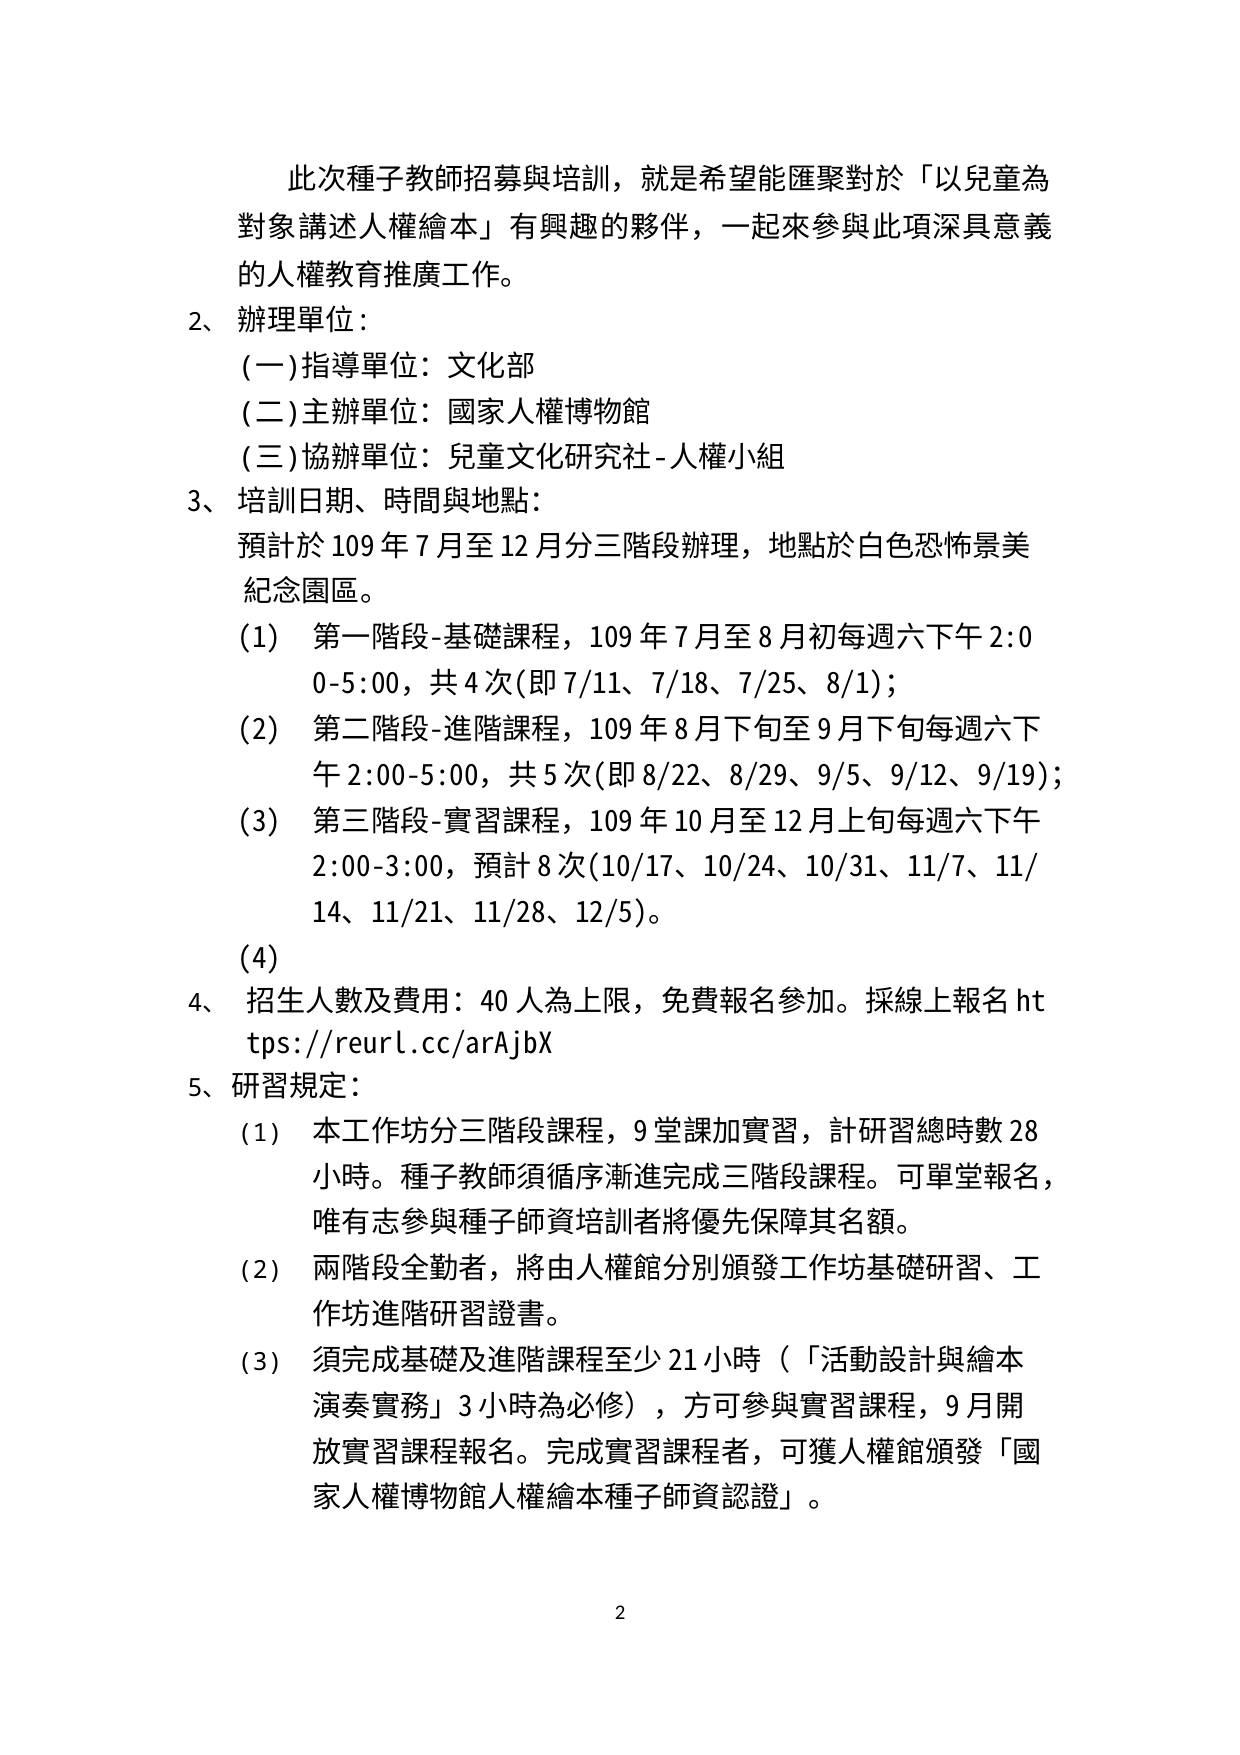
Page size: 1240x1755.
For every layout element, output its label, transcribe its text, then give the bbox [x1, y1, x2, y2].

list 第二階段-進階課程，109年8月下旬至9月下旬每週六下午2:00-5:00，共5次(即8/22、8/29、9/5、9/12、9/19)； [237, 703, 1052, 794]
list 第三階段-實習課程，109年10月至12月上旬每週六下午2:00-3:00，預計8次(10/17、10/24、10/31、11/7、11/14、11/21、11/28、12/5)。 [237, 794, 1052, 932]
list 本工作坊分三階段課程，9堂課加實習，計研習總時數28小時。種子教師須循序漸進完成三階段課程。可單堂報名，唯有志參與種子師資培訓者將優先保障其名額。 [237, 1104, 1052, 1242]
text 此次種子教師招募與培訓，就是希望能匯聚對於「以兒童為對象講述人權繪本」有興趣的夥伴，一起來參與此項深具意義的人權教育推廣工作。 [237, 150, 1052, 294]
text 預計於109年7月至12月分三階段辦理，地點於白色恐怖景美紀念園區。 [237, 519, 1052, 611]
list 培訓日期、時間與地點： [187, 477, 1052, 519]
list (二)主辦單位：國家人權博物館 [237, 385, 1052, 431]
list (一)指導單位：文化部 [237, 339, 1052, 385]
list (三)協辦單位：兒童文化研究社-人權小組 [237, 431, 1052, 477]
list 招生人數及費用：40人為上限，免費報名參加。採線上報名https://reurl.cc/arAjbX [187, 978, 1052, 1062]
list 兩階段全勤者，將由人權館分別頒發工作坊基礎研習、工作坊進階研習證書。 [237, 1242, 1052, 1334]
list 研習規定： [187, 1062, 1052, 1104]
list 第一階段-基礎課程，109年7月至8月初每週六下午2:00-5:00，共4次(即7/11、7/18、7/25、8/1)； [237, 611, 1052, 703]
list 辦理單位: [187, 294, 1052, 339]
list 須完成基礎及進階課程至少21小時（「活動設計與繪本演奏實務」3小時為必修），方可參與實習課程，9月開放實習課程報名。完成實習課程者，可獲人權館頒發「國家人權博物館人權繪本種子師資認證」。 [237, 1334, 1052, 1517]
